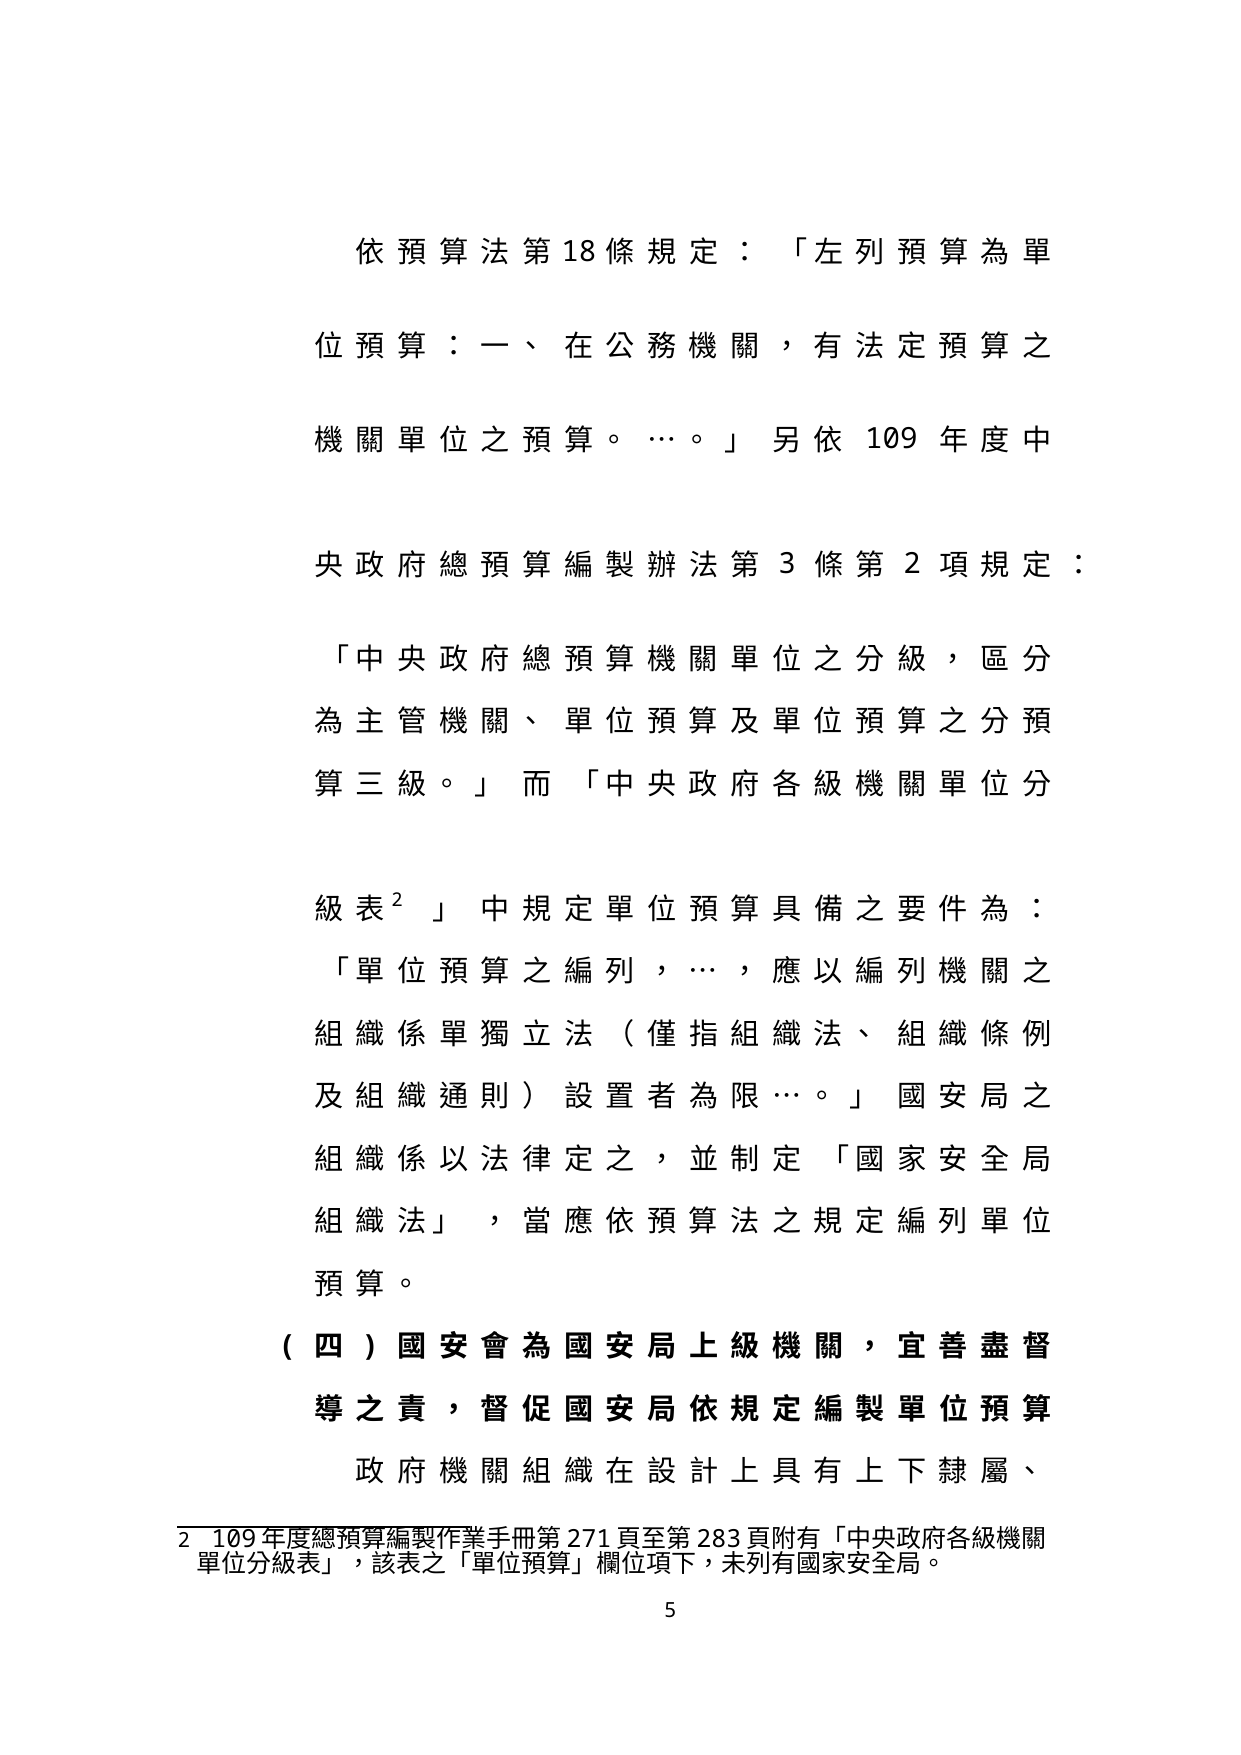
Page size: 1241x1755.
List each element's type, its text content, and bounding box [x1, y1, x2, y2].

text 109年度總預算編製作業手冊第271頁至第283頁附有「中央政府各級機關單位分級表」，該表之「單位預算」欄位項下，未列有國家安全局。 [177, 1527, 1063, 1577]
text 政府機關組織在設計上具有上下隸屬、 [271, 1427, 1058, 1490]
text (四)國安會為國安局上級機關，宜善盡督導之責，督促國安局依規定編製單位預算 [242, 1302, 1058, 1427]
text 依預算法第18條規定：「左列預算為單位預算：一、在公務機關，有法定預算之機關單位之預算。…。」另依109年度中央政府總預算編製辦法第3條第2項規定：「中央政府總預算機關單位之分級，區分為主管機關、單位預算及單位預算之分預算三級。」而「中央政府各級機關單位分級表」中規定單位預算具備之要件為：「單位預算之編列，…，應以編列機關之組織係單獨立法（僅指組織法、組織條例及組織通則）設置者為限…。」國安局之組織係以法律定之，並制定「國家安全局組織法」，當應依預算法之規定編列單位預算。 [271, 177, 1058, 1302]
